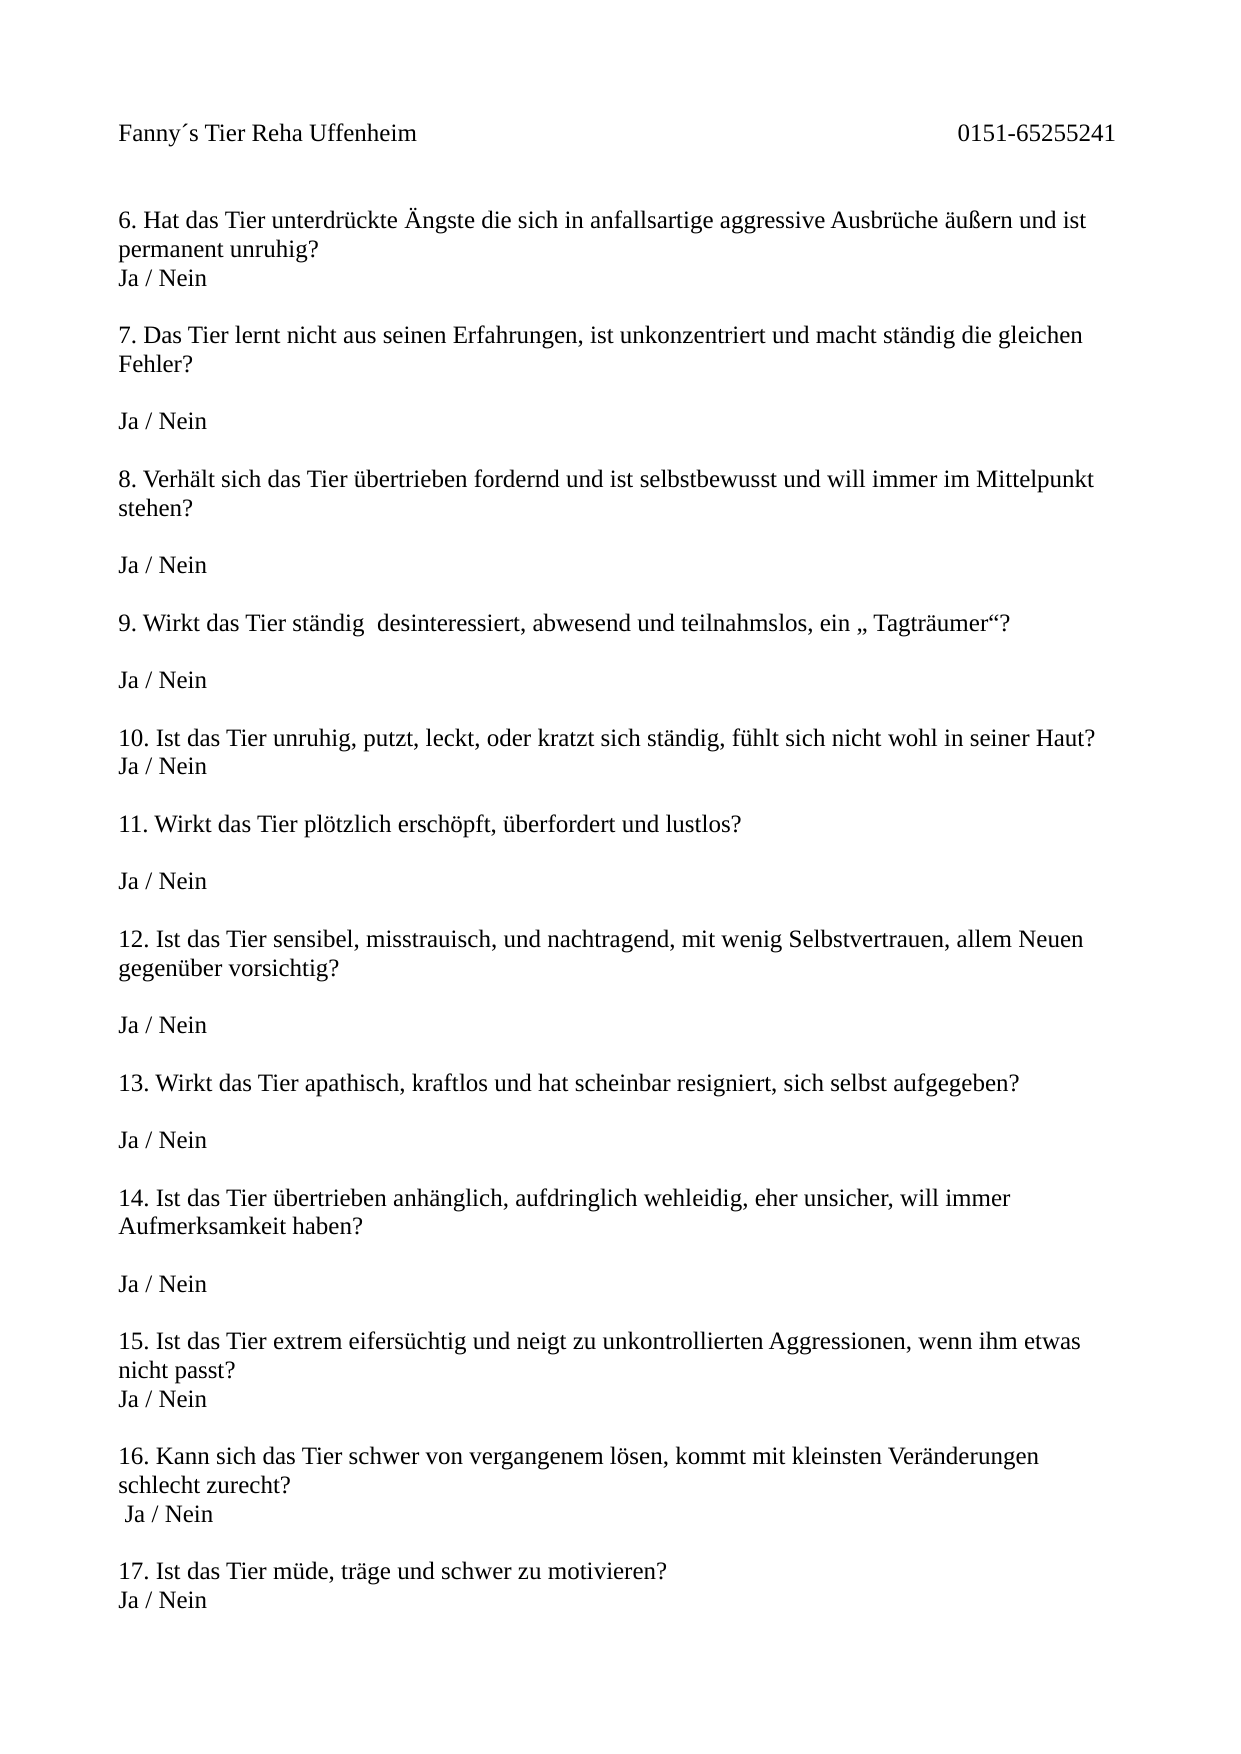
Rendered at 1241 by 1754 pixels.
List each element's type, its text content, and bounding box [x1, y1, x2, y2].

text 13. Wirkt das Tier apathisch, kraftlos und hat scheinbar resigniert, sich selbst aufgegeben? [118, 1068, 1122, 1096]
text Ja / Nein [118, 1269, 1122, 1298]
text 10. Ist das Tier unruhig, putzt, leckt, oder kratzt sich ständig, fühlt sich nicht wohl in seiner Haut? [118, 723, 1122, 751]
text Ja / Nein [118, 1384, 1122, 1413]
text 15. Ist das Tier extrem eifersüchtig und neigt zu unkontrollierten Aggressionen, wenn ihm etwas nicht passt? [118, 1326, 1122, 1384]
text Ja / Nein [118, 1125, 1122, 1154]
text 9. Wirkt das Tier ständig desinteressiert, abwesend und teilnahmslos, ein „ Tagträumer“? [118, 608, 1122, 636]
text Ja / Nein [118, 263, 1122, 291]
text 17. Ist das Tier müde, träge und schwer zu motivieren? [118, 1556, 1122, 1585]
text Ja / Nein [118, 1585, 1122, 1614]
text Ja / Nein [118, 665, 1122, 694]
text Ja / Nein [118, 866, 1122, 895]
text Ja / Nein [118, 751, 1122, 780]
text Ja / Nein [118, 1010, 1122, 1039]
text Ja / Nein [118, 1499, 1122, 1528]
text Ja / Nein [118, 406, 1122, 435]
text 14. Ist das Tier übertrieben anhänglich, aufdringlich wehleidig, eher unsicher, will immer Aufmerksamkeit haben? [118, 1183, 1122, 1240]
text 6. Hat das Tier unterdrückte Ängste die sich in anfallsartige aggressive Ausbrüche äußern und ist permanent unruhig? [118, 205, 1122, 263]
text 12. Ist das Tier sensibel, misstrauisch, und nachtragend, mit wenig Selbstvertrauen, allem Neuen gegenüber vorsichtig? [118, 924, 1122, 981]
text 11. Wirkt das Tier plötzlich erschöpft, überfordert und lustlos? [118, 809, 1122, 838]
text 7. Das Tier lernt nicht aus seinen Erfahrungen, ist unkonzentriert und macht ständig die gleichen Fehler? [118, 320, 1122, 378]
text 8. Verhält sich das Tier übertrieben fordernd und ist selbstbewusst und will immer im Mittelpunkt stehen? [118, 464, 1122, 521]
text Ja / Nein [118, 550, 1122, 579]
text 16. Kann sich das Tier schwer von vergangenem lösen, kommt mit kleinsten Veränderungen schlecht zurecht? [118, 1441, 1122, 1499]
